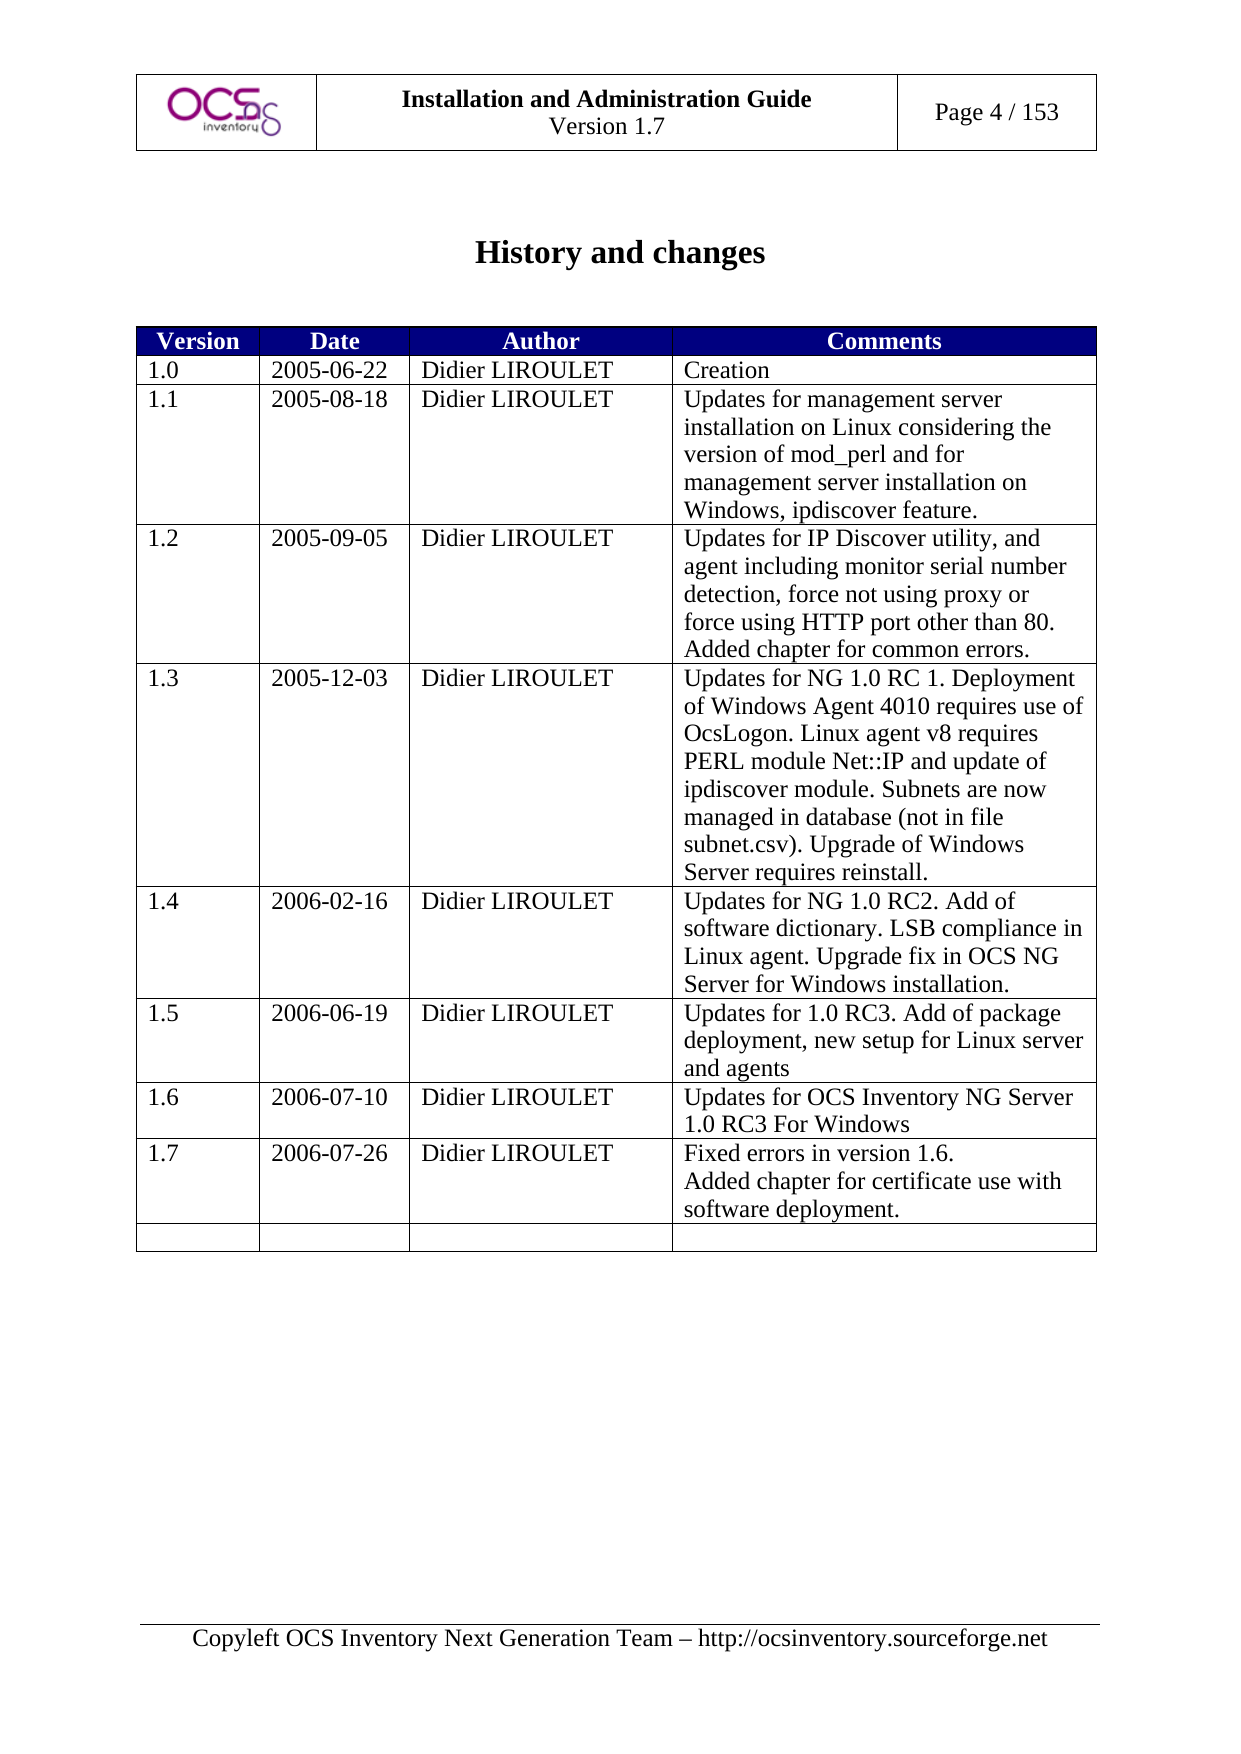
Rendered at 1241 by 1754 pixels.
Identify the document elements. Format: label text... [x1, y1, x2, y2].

table_cell 2006-07-26 [260, 1139, 409, 1222]
text History and changes [148, 234, 1092, 271]
table_cell Didier LIROULET [410, 664, 672, 886]
table_cell 2005-06-22 [260, 356, 409, 384]
table_cell [673, 1224, 1096, 1251]
table_cell Didier LIROULET [410, 999, 672, 1082]
table_cell 1.2 [137, 525, 259, 663]
table_cell Updates for IP Discover utility, and agent including monitor serial number detection, force not using proxy or force using HTTP port other than 80. Added chapter for common errors. [673, 525, 1096, 663]
picture [163, 83, 286, 141]
table_cell 1.0 [137, 356, 259, 384]
table_cell 1.3 [137, 664, 259, 886]
table_cell Updates for 1.0 RC3. Add of package deployment, new setup for Linux server and agents [673, 999, 1096, 1082]
table_cell 2005-12-03 [260, 664, 409, 886]
table_cell Didier LIROULET [410, 356, 672, 384]
table_cell Updates for NG 1.0 RC2. Add of software dictionary. LSB compliance in Linux agent. Upgrade fix in OCS NG Server for Windows installation. [673, 887, 1096, 998]
table_header Date [260, 328, 409, 355]
table_cell 1.6 [137, 1083, 259, 1138]
table_cell Updates for NG 1.0 RC 1. Deployment of Windows Agent 4010 requires use of OcsLogon. Linux agent v8 requires PERL module Net::IP and update of ipdiscover module. Subnets are now managed in database (not in file subnet.csv). Upgrade of Windows Server requires reinstall. [673, 664, 1096, 886]
table_header Version [137, 328, 259, 355]
table_cell 2006-06-19 [260, 999, 409, 1082]
table_cell [137, 1224, 259, 1251]
table_cell Creation [673, 356, 1096, 384]
table_header Comments [673, 328, 1096, 355]
table_cell Didier LIROULET [410, 385, 672, 523]
table_cell 2006-02-16 [260, 887, 409, 998]
table_cell Didier LIROULET [410, 525, 672, 663]
table_cell Fixed errors in version 1.6. Added chapter for certificate use with software deployment. [673, 1139, 1096, 1222]
table_cell [410, 1224, 672, 1251]
table_cell [260, 1224, 409, 1251]
table_header Author [410, 328, 672, 355]
table_cell 1.4 [137, 887, 259, 998]
table_cell Updates for management server installation on Linux considering the version of mod_perl and for management server installation on Windows, ipdiscover feature. [673, 385, 1096, 523]
table_cell 1.1 [137, 385, 259, 523]
table_cell 1.5 [137, 999, 259, 1082]
table_cell 2005-09-05 [260, 525, 409, 663]
table_cell 1.7 [137, 1139, 259, 1222]
table_cell 2006-07-10 [260, 1083, 409, 1138]
table_cell Didier LIROULET [410, 1139, 672, 1222]
table_cell Updates for OCS Inventory NG Server 1.0 RC3 For Windows [673, 1083, 1096, 1138]
table_cell Didier LIROULET [410, 887, 672, 998]
table_cell 2005-08-18 [260, 385, 409, 523]
table_cell Didier LIROULET [410, 1083, 672, 1138]
